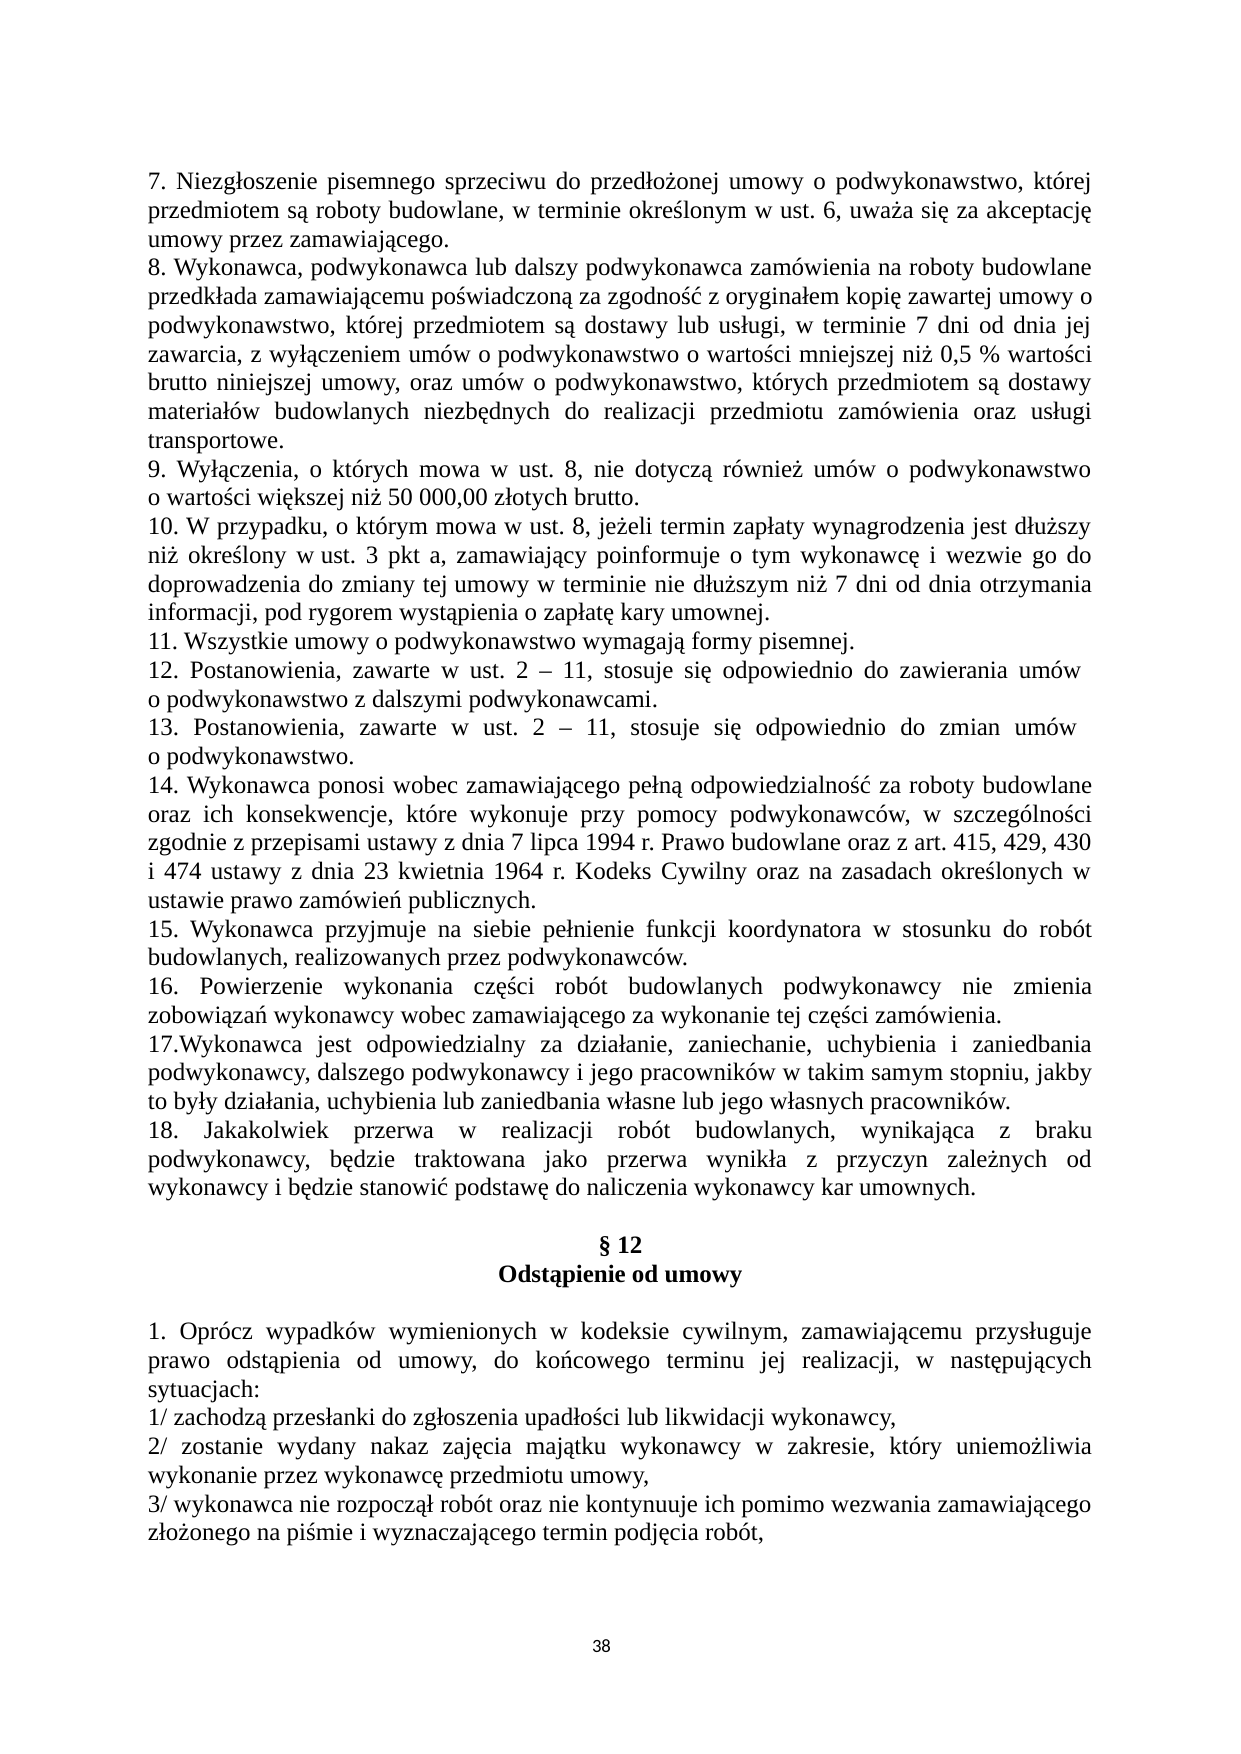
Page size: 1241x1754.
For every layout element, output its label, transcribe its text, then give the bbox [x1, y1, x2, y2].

text 1. Oprócz wypadków wymienionych w kodeksie cywilnym, zamawiającemu przysługuje prawo odstąpienia od umowy, do końcowego terminu jej realizacji, w następujących sytuacjach: [148, 1316, 1093, 1402]
text 7. Niezgłoszenie pisemnego sprzeciwu do przedłożonej umowy o podwykonawstwo, której przedmiotem są roboty budowlane, w terminie określonym w ust. 6, uważa się za akceptację umowy przez zamawiającego. [148, 166, 1093, 252]
text 8. Wykonawca, podwykonawca lub dalszy podwykonawca zamówienia na roboty budowlane przedkłada zamawiającemu poświadczoną za zgodność z oryginałem kopię zawartej umowy o podwykonawstwo, której przedmiotem są dostawy lub usługi, w terminie 7 dni od dnia jej zawarcia, z wyłączeniem umów o podwykonawstwo o wartości mniejszej niż 0,5 % wartości brutto niniejszej umowy, oraz umów o podwykonawstwo, których przedmiotem są dostawy materiałów budowlanych niezbędnych do realizacji przedmiotu zamówienia oraz usługi transportowe. [148, 252, 1093, 454]
text 3/ wykonawca nie rozpoczął robót oraz nie kontynuuje ich pomimo wezwania zamawiającego złożonego na piśmie i wyznaczającego termin podjęcia robót, [148, 1489, 1093, 1546]
text 11. Wszystkie umowy o podwykonawstwo wymagają formy pisemnej. [148, 626, 1093, 655]
text 10. W przypadku, o którym mowa w ust. 8, jeżeli termin zapłaty wynagrodzenia jest dłuższy niż określony w ust. 3 pkt a, zamawiający poinformuje o tym wykonawcę i wezwie go do doprowadzenia do zmiany tej umowy w terminie nie dłuższym niż 7 dni od dnia otrzymania informacji, pod rygorem wystąpienia o zapłatę kary umownej. [148, 511, 1093, 626]
text 9. Wyłączenia, o których mowa w ust. 8, nie dotyczą również umów o podwykonawstwo o wartości większej niż 50 000,00 złotych brutto. [148, 454, 1093, 511]
text 13. Postanowienia, zawarte w ust. 2 – 11, stosuje się odpowiednio do zmian umów o podwykonawstwo. [148, 712, 1093, 770]
text 1/ zachodzą przesłanki do zgłoszenia upadłości lub likwidacji wykonawcy, [148, 1402, 1093, 1431]
text 17.Wykonawca jest odpowiedzialny za działanie, zaniechanie, uchybienia i zaniedbania podwykonawcy, dalszego podwykonawcy i jego pracowników w takim samym stopniu, jakby to były działania, uchybienia lub zaniedbania własne lub jego własnych pracowników. [148, 1029, 1093, 1115]
text Odstąpienie od umowy [148, 1259, 1093, 1287]
text 15. Wykonawca przyjmuje na siebie pełnienie funkcji koordynatora w stosunku do robót budowlanych, realizowanych przez podwykonawców. [148, 914, 1093, 971]
text 14. Wykonawca ponosi wobec zamawiającego pełną odpowiedzialność za roboty budowlane oraz ich konsekwencje, które wykonuje przy pomocy podwykonawców, w szczególności zgodnie z przepisami ustawy z dnia 7 lipca 1994 r. Prawo budowlane oraz z art. 415, 429, 430 i 474 ustawy z dnia 23 kwietnia 1964 r. Kodeks Cywilny oraz na zasadach określonych w ustawie prawo zamówień publicznych. [148, 770, 1093, 914]
text 16. Powierzenie wykonania części robót budowlanych podwykonawcy nie zmienia zobowiązań wykonawcy wobec zamawiającego za wykonanie tej części zamówienia. [148, 971, 1093, 1029]
text 2/ zostanie wydany nakaz zajęcia majątku wykonawcy w zakresie, który uniemożliwia wykonanie przez wykonawcę przedmiotu umowy, [148, 1431, 1093, 1489]
text 12. Postanowienia, zawarte w ust. 2 – 11, stosuje się odpowiednio do zawierania umów o podwykonawstwo z dalszymi podwykonawcami. [148, 655, 1093, 712]
text 18. Jakakolwiek przerwa w realizacji robót budowlanych, wynikająca z braku podwykonawcy, będzie traktowana jako przerwa wynikła z przyczyn zależnych od wykonawcy i będzie stanowić podstawę do naliczenia wykonawcy kar umownych. [148, 1115, 1093, 1201]
text § 12 [148, 1230, 1093, 1259]
